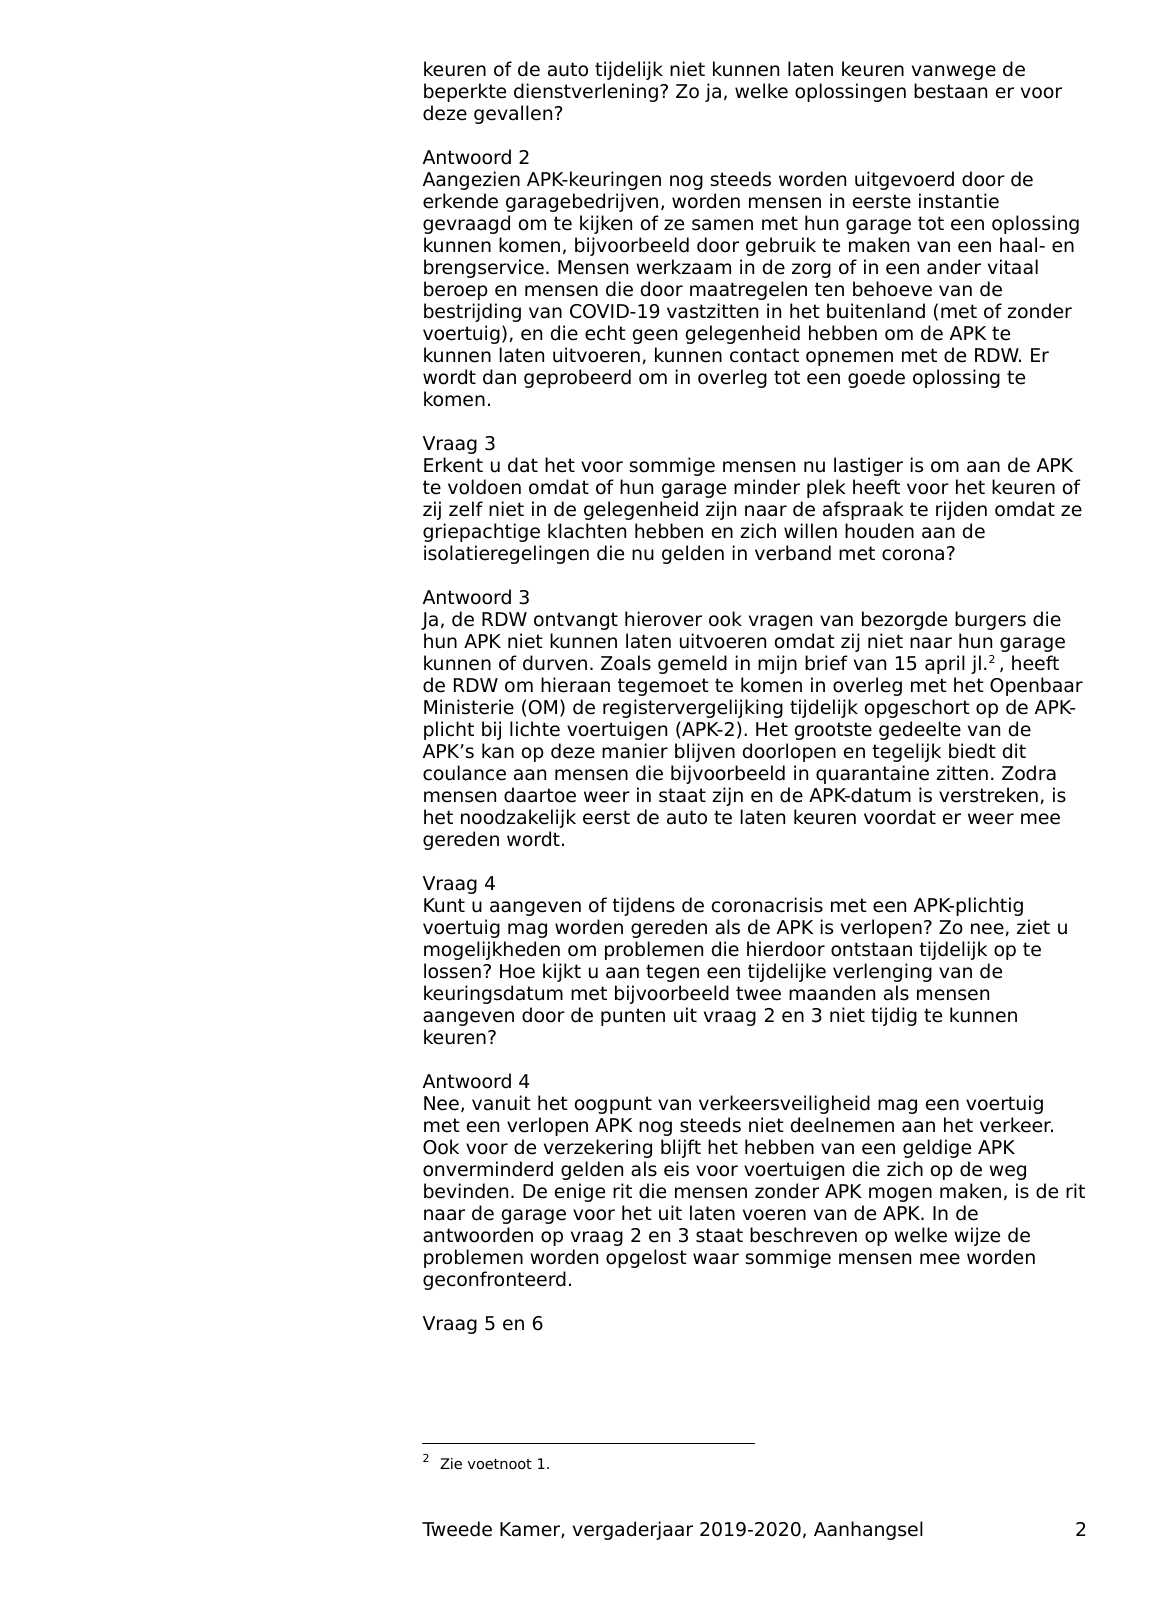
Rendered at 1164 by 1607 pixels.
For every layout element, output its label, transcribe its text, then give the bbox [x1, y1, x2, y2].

text Aangezien APK-keuringen nog steeds worden uitgevoerd door de erkende garagebedrijven, worden mensen in eerste instantie gevraagd om te kijken of ze samen met hun garage tot een oplossing kunnen komen, bijvoorbeeld door gebruik te maken van een haal- en brengservice. Mensen werkzaam in de zorg of in een ander vitaal beroep en mensen die door maatregelen ten behoeve van de bestrijding van COVID-19 vastzitten in het buitenland (met of zonder voertuig), en die echt geen gelegenheid hebben om de APK te kunnen laten uitvoeren, kunnen contact opnemen met de RDW. Er wordt dan geprobeerd om in overleg tot een goede oplossing te komen. [422, 169, 1087, 411]
text Erkent u dat het voor sommige mensen nu lastiger is om aan de APK te voldoen omdat of hun garage minder plek heeft voor het keuren of zij zelf niet in de gelegenheid zijn naar de afspraak te rijden omdat ze griepachtige klachten hebben en zich willen houden aan de isolatieregelingen die nu gelden in verband met corona? [422, 455, 1087, 565]
text Antwoord 2 [422, 147, 1087, 169]
text Ja, de RDW ontvangt hierover ook vragen van bezorgde burgers die hun APK niet kunnen laten uitvoeren omdat zij niet naar hun garage kunnen of durven. Zoals gemeld in mijn brief van 15 april jl., heeft de RDW om hieraan tegemoet te komen in overleg met het Openbaar Ministerie (OM) de registervergelijking tijdelijk opgeschort op de APK-plicht bij lichte voertuigen (APK-2). Het grootste gedeelte van de APK’s kan op deze manier blijven doorlopen en tegelijk biedt dit coulance aan mensen die bijvoorbeeld in quarantaine zitten. Zodra mensen daartoe weer in staat zijn en de APK-datum is verstreken, is het noodzakelijk eerst de auto te laten keuren voordat er weer mee gereden wordt. [422, 609, 1087, 851]
text Kunt u aangeven of tijdens de coronacrisis met een APK-plichtig voertuig mag worden gereden als de APK is verlopen? Zo nee, ziet u mogelijkheden om problemen die hierdoor ontstaan tijdelijk op te lossen? Hoe kijkt u aan tegen een tijdelijke verlenging van de keuringsdatum met bijvoorbeeld twee maanden als mensen aangeven door de punten uit vraag 2 en 3 niet tijdig te kunnen keuren? [422, 895, 1087, 1049]
text Nee, vanuit het oogpunt van verkeersveiligheid mag een voertuig met een verlopen APK nog steeds niet deelnemen aan het verkeer. Ook voor de verzekering blijft het hebben van een geldige APK onverminderd gelden als eis voor voertuigen die zich op de weg bevinden. De enige rit die mensen zonder APK mogen maken, is de rit naar de garage voor het uit laten voeren van de APK. In de antwoorden op vraag 2 en 3 staat beschreven op welke wijze de problemen worden opgelost waar sommige mensen mee worden geconfronteerd. [422, 1093, 1087, 1291]
text Vraag 4 [422, 873, 1087, 895]
text Vraag 5 en 6 [422, 1313, 1087, 1335]
text Vraag 3 [422, 433, 1087, 455]
text keuren of de auto tijdelijk niet kunnen laten keuren vanwege de beperkte dienstverlening? Zo ja, welke oplossingen bestaan er voor deze gevallen? [422, 59, 1087, 125]
text Antwoord 4 [422, 1071, 1087, 1093]
text Zie voetnoot 1. [422, 1452, 1087, 1474]
text Antwoord 3 [422, 587, 1087, 609]
